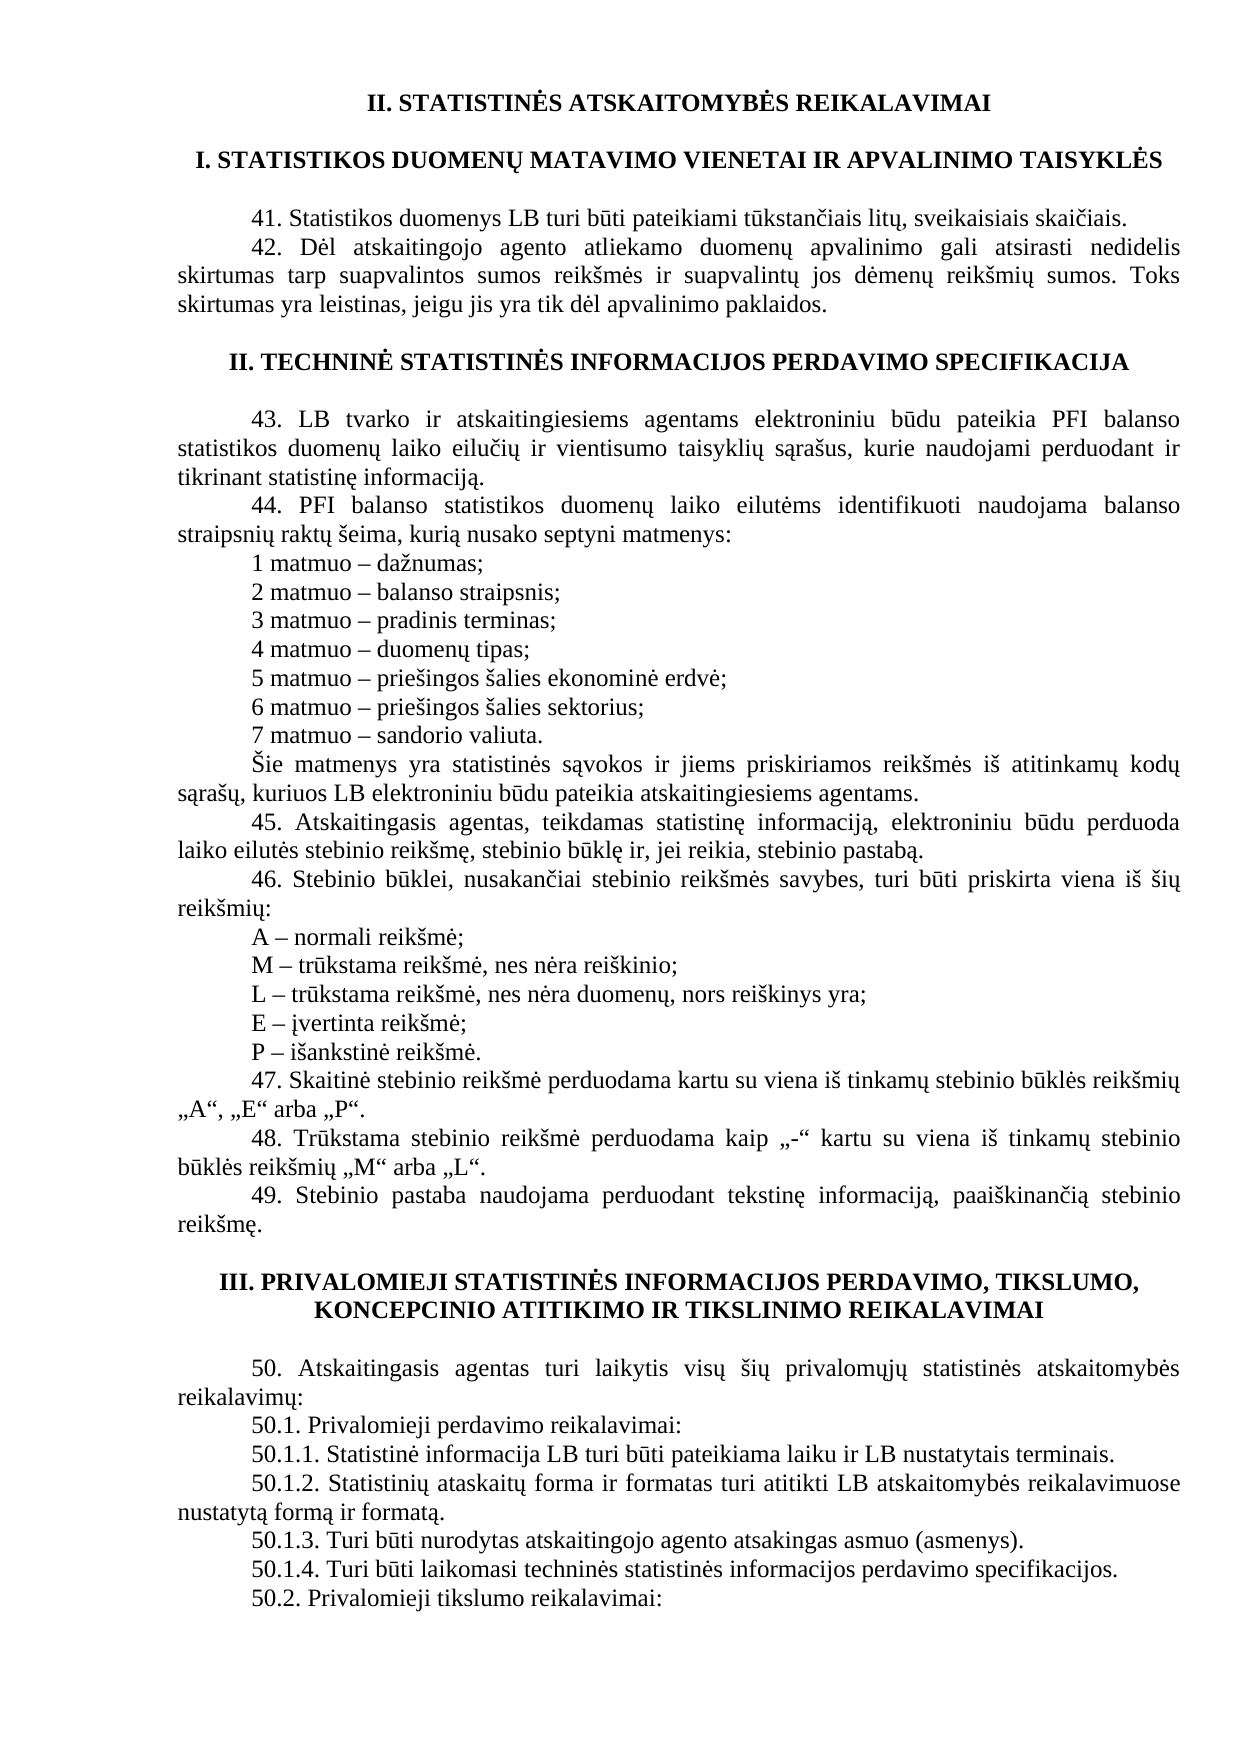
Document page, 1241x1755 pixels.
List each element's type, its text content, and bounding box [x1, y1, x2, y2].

text 2 matmuo – balanso straipsnis; [177, 577, 1181, 605]
text 1 matmuo – dažnumas; [177, 548, 1181, 577]
text 50.1. Privalomieji perdavimo reikalavimai: [177, 1410, 1181, 1439]
text L – trūkstama reikšmė, nes nėra duomenų, nors reiškinys yra; [177, 979, 1181, 1008]
text II. STATISTINĖS ATSKAITOMYBĖS REIKALAVIMAI [177, 88, 1181, 117]
text 3 matmuo – pradinis terminas; [177, 605, 1181, 634]
text 5 matmuo – priešingos šalies ekonominė erdvė; [177, 663, 1181, 692]
text II. TECHNINĖ STATISTINĖS INFORMACIJOS PERDAVIMO SPECIFIKACIJA [177, 347, 1181, 375]
text 49. Stebinio pastaba naudojama perduodant tekstinę informaciją, paaiškinančią stebinio reikšmę. [177, 1180, 1181, 1238]
text 50.1.3. Turi būti nurodytas atskaitingojo agento atsakingas asmuo (asmenys). [177, 1525, 1181, 1554]
text 50.1.2. Statistinių ataskaitų forma ir formatas turi atitikti LB atskaitomybės reikalavimuose nustatytą formą ir formatą. [177, 1468, 1181, 1525]
text 43. LB tvarko ir atskaitingiesiems agentams elektroniniu būdu pateikia PFI balanso statistikos duomenų laiko eilučių ir vientisumo taisyklių sąrašus, kurie naudojami perduodant ir tikrinant statistinę informaciją. [177, 404, 1181, 490]
text 4 matmuo – duomenų tipas; [177, 634, 1181, 663]
text 42. Dėl atskaitingojo agento atliekamo duomenų apvalinimo gali atsirasti nedidelis skirtumas tarp suapvalintos sumos reikšmės ir suapvalintų jos dėmenų reikšmių sumos. Toks skirtumas yra leistinas, jeigu jis yra tik dėl apvalinimo paklaidos. [177, 232, 1181, 318]
text 47. Skaitinė stebinio reikšmė perduodama kartu su viena iš tinkamų stebinio būklės reikšmių „A“, „E“ arba „P“. [177, 1065, 1181, 1123]
text 50. Atskaitingasis agentas turi laikytis visų šių privalomųjų statistinės atskaitomybės reikalavimų: [177, 1353, 1181, 1410]
text E – įvertinta reikšmė; [177, 1008, 1181, 1037]
text I. STATISTIKOS DUOMENŲ MATAVIMO VIENETAI IR APVALINIMO TAISYKLĖS [177, 145, 1181, 174]
text P – išankstinė reikšmė. [177, 1037, 1181, 1065]
text Šie matmenys yra statistinės sąvokos ir jiems priskiriamos reikšmės iš atitinkamų kodų sąrašų, kuriuos LB elektroniniu būdu pateikia atskaitingiesiems agentams. [177, 749, 1181, 807]
text 46. Stebinio būklei, nusakančiai stebinio reikšmės savybes, turi būti priskirta viena iš šių reikšmių: [177, 864, 1181, 922]
text 41. Statistikos duomenys LB turi būti pateikiami tūkstančiais litų, sveikaisiais skaičiais. [177, 203, 1181, 232]
text 50.1.1. Statistinė informacija LB turi būti pateikiama laiku ir LB nustatytais terminais. [177, 1439, 1181, 1468]
text M – trūkstama reikšmė, nes nėra reiškinio; [177, 950, 1181, 979]
text A – normali reikšmė; [177, 922, 1181, 950]
text 44. PFI balanso statistikos duomenų laiko eilutėms identifikuoti naudojama balanso straipsnių raktų šeima, kurią nusako septyni matmenys: [177, 490, 1181, 548]
text 48. Trūkstama stebinio reikšmė perduodama kaip „-“ kartu su viena iš tinkamų stebinio būklės reikšmių „M“ arba „L“. [177, 1123, 1181, 1180]
text 50.2. Privalomieji tikslumo reikalavimai: [177, 1583, 1181, 1612]
text 6 matmuo – priešingos šalies sektorius; [177, 692, 1181, 720]
text 7 matmuo – sandorio valiuta. [177, 720, 1181, 749]
text 50.1.4. Turi būti laikomasi techninės statistinės informacijos perdavimo specifikacijos. [177, 1554, 1181, 1583]
text 45. Atskaitingasis agentas, teikdamas statistinę informaciją, elektroniniu būdu perduoda laiko eilutės stebinio reikšmę, stebinio būklę ir, jei reikia, stebinio pastabą. [177, 807, 1181, 864]
text III. PRIVALOMIEJI STATISTINĖS INFORMACIJOS PERDAVIMO, TIKSLUMO, KONCEPCINIO ATITIKIMO IR TIKSLINIMO REIKALAVIMAI [177, 1267, 1181, 1324]
